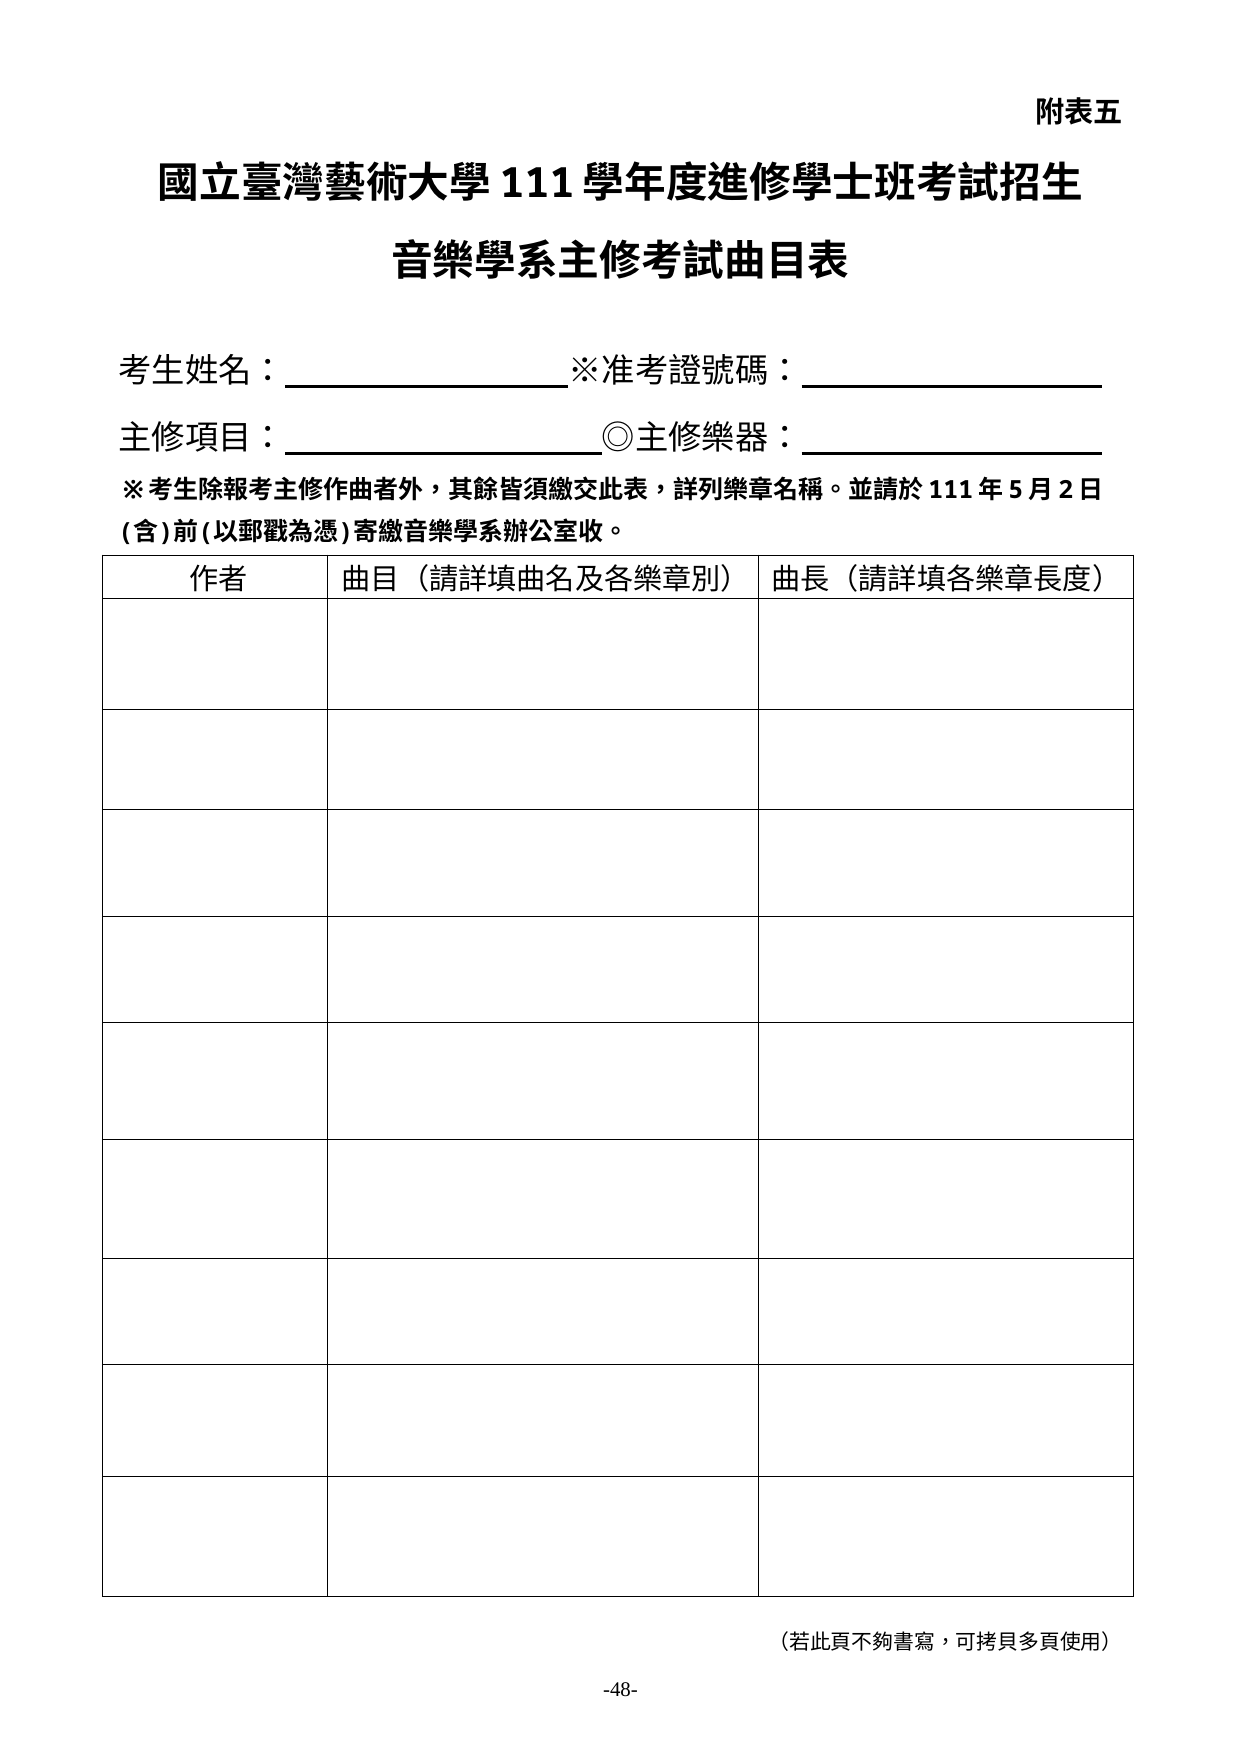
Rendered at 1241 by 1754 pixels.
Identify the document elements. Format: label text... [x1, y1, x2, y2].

table_cell [103, 599, 327, 709]
table_cell [103, 1023, 327, 1139]
table_header 作者 [103, 556, 327, 598]
table_cell [328, 810, 758, 916]
text 主修項目： ◎主修樂器： [118, 411, 1122, 459]
table_cell [759, 710, 1133, 809]
table_cell [759, 1023, 1133, 1139]
table_cell [103, 1365, 327, 1476]
table_cell [759, 810, 1133, 916]
table_header 曲長（請詳填各樂章長度） [759, 556, 1133, 598]
table_header 曲目（請詳填曲名及各樂章別） [328, 556, 758, 598]
table_cell [759, 1259, 1133, 1364]
table_cell [328, 1023, 758, 1139]
table_cell [328, 1477, 758, 1596]
table_cell [103, 917, 327, 1022]
table_cell [759, 917, 1133, 1022]
text 國立臺灣藝術大學111學年度進修學士班考試招生 [118, 149, 1122, 209]
table_cell [759, 1477, 1133, 1596]
table_cell [759, 1140, 1133, 1258]
text 音樂學系主修考試曲目表 [118, 227, 1122, 287]
table_cell [103, 1259, 327, 1364]
table_cell [328, 1140, 758, 1258]
table_cell [328, 917, 758, 1022]
table_cell [103, 710, 327, 809]
table_cell [328, 710, 758, 809]
text ※考生除報考主修作曲者外，其餘皆須繳交此表，詳列樂章名稱。並請於111年5月2日(含)前(以郵戳為憑)寄繳音樂學系辦公室收。 [118, 465, 1122, 549]
text （若此頁不夠書寫，可拷貝多頁使用） [118, 1625, 1122, 1656]
table_cell [103, 1477, 327, 1596]
table_cell [103, 810, 327, 916]
table_cell [328, 1365, 758, 1476]
text 附表五 [118, 89, 1122, 131]
table_cell [328, 1259, 758, 1364]
table_cell [759, 599, 1133, 709]
text 考生姓名： ※准考證號碼： [118, 344, 1122, 392]
table_cell [103, 1140, 327, 1258]
table_cell [328, 599, 758, 709]
table_cell [759, 1365, 1133, 1476]
